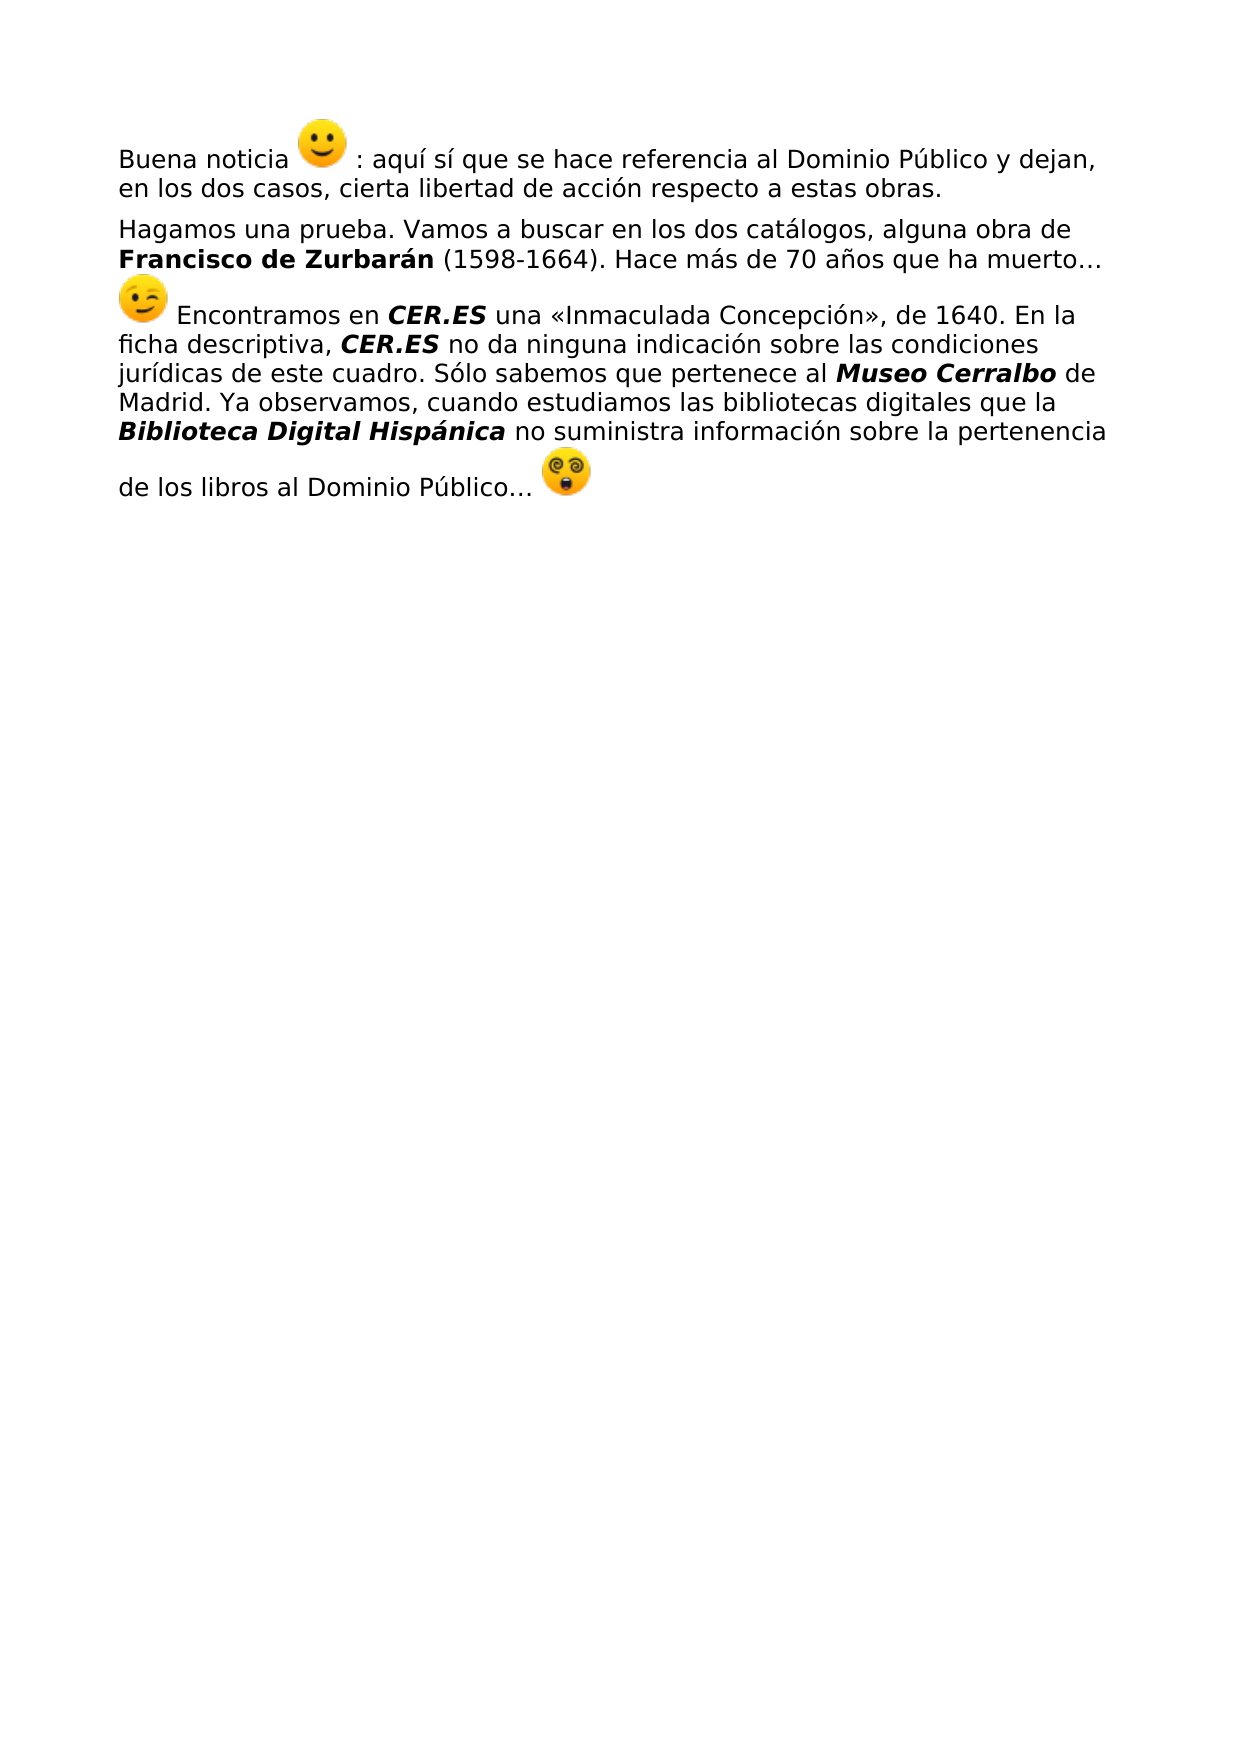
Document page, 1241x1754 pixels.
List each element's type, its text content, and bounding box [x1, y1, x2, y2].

text Hagamos una prueba. Vamos a buscar en los dos catálogos, alguna obra de Francisco de Zurbarán (1598-1664). Hace más de 70 años que ha muerto… Encontramos en CER.ES una «Inmaculada Concepción», de 1640. En la ficha descriptiva, CER.ES no da ninguna indicación sobre las condiciones jurídicas de este cuadro. Sólo sabemos que pertenece al Museo Cerralbo de Madrid. Ya observamos, cuando estudiamos las bibliotecas digitales que la Biblioteca Digital Hispánica no suministra información sobre la pertenencia de los libros al Dominio Público… [118, 216, 1122, 503]
picture [118, 274, 169, 324]
picture [541, 446, 592, 497]
picture [297, 118, 348, 169]
text Buena noticia : aquí sí que se hace referencia al Dominio Público y dejan, en los dos casos, cierta libertad de acción respecto a estas obras. [118, 118, 1122, 203]
